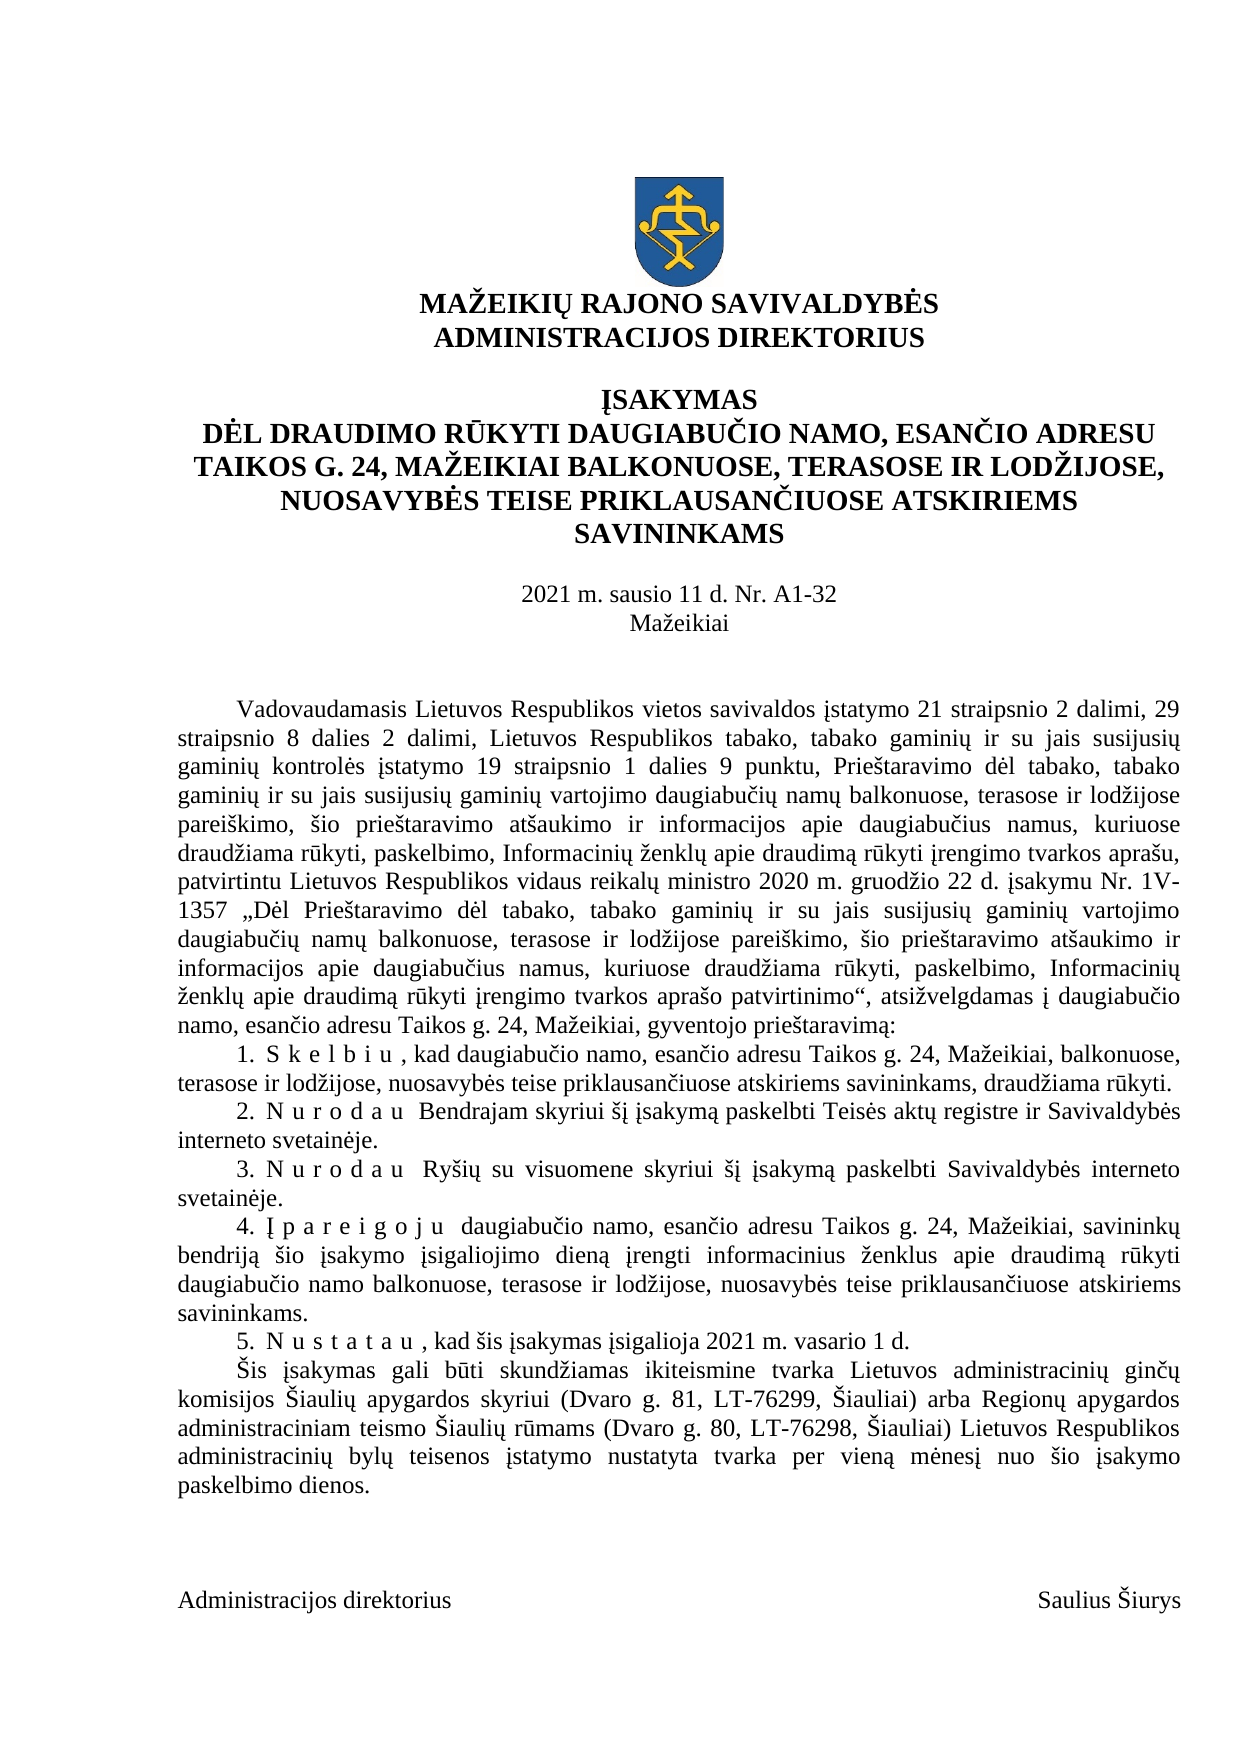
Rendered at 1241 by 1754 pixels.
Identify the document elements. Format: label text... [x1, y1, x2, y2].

text Mažeikiai [177, 608, 1181, 636]
text 2. Nurodau Bendrajam skyriui šį įsakymą paskelbti Teisės aktų registre ir Savivaldybės interneto svetainėje. [177, 1096, 1181, 1154]
text Šis įsakymas gali būti skundžiamas ikiteismine tvarka Lietuvos administracinių ginčų komisijos Šiaulių apygardos skyriui (Dvaro g. 81, LT-76299, Šiauliai) arba Regionų apygardos administraciniam teismo Šiaulių rūmams (Dvaro g. 80, LT-76298, Šiauliai) Lietuvos Respublikos administracinių bylų teisenos įstatymo nustatyta tvarka per vieną mėnesį nuo šio įsakymo paskelbimo dienos. [177, 1355, 1181, 1499]
text [960, 204, 992, 222]
text DĖL DRAUDIMO RŪKYTI DAUGIABUČIO NAMO, ESANČIO ADRESU TAIKOS G. 24, MAŽEIKIAI BALKONUOSE, TERASOSE IR LODŽIJOSE, NUOSAVYBĖS TEISE PRIKLAUSANČIUOSE ATSKIRIEMS SAVININKAMS [177, 416, 1181, 550]
text administraCIJOS DIREKTORIUS [177, 320, 1181, 354]
text 1. Skelbiu, kad daugiabučio namo, esančio adresu Taikos g. 24, Mažeikiai, balkonuose, terasose ir lodžijose, nuosavybės teise priklausančiuose atskiriems savininkams, draudžiama rūkyti. [177, 1039, 1181, 1096]
text ĮSAKYMAS [177, 382, 1181, 416]
text Administracijos direktorius Saulius Šiurys [177, 1585, 1181, 1614]
text 2021 m. sausio 11 d. Nr. A1-32 [177, 579, 1181, 608]
text 5. Nustatau, kad šis įsakymas įsigalioja 2021 m. vasario 1 d. [177, 1326, 1181, 1355]
text Mažeikių rajono savivaldybės [177, 287, 1181, 320]
text 4. Įpareigoju daugiabučio namo, esančio adresu Taikos g. 24, Mažeikiai, savininkų bendriją šio įsakymo įsigaliojimo dieną įrengti informacinius ženklus apie draudimą rūkyti daugiabučio namo balkonuose, terasose ir lodžijose, nuosavybės teise priklausančiuose atskiriems savininkams. [177, 1211, 1181, 1326]
text Vadovaudamasis Lietuvos Respublikos vietos savivaldos įstatymo 21 straipsnio 2 dalimi, 29 straipsnio 8 dalies 2 dalimi, Lietuvos Respublikos tabako, tabako gaminių ir su jais susijusių gaminių kontrolės įstatymo 19 straipsnio 1 dalies 9 punktu, Prieštaravimo dėl tabako, tabako gaminių ir su jais susijusių gaminių vartojimo daugiabučių namų balkonuose, terasose ir lodžijose pareiškimo, šio prieštaravimo atšaukimo ir informacijos apie daugiabučius namus, kuriuose draudžiama rūkyti, paskelbimo, Informacinių ženklų apie draudimą rūkyti įrengimo tvarkos aprašu, patvirtintu Lietuvos Respublikos vidaus reikalų ministro 2020 m. gruodžio 22 d. įsakymu Nr. 1V-1357 „Dėl Prieštaravimo dėl tabako, tabako gaminių ir su jais susijusių gaminių vartojimo daugiabučių namų balkonuose, terasose ir lodžijose pareiškimo, šio prieštaravimo atšaukimo ir informacijos apie daugiabučius namus, kuriuose draudžiama rūkyti, paskelbimo, Informacinių ženklų apie draudimą rūkyti įrengimo tvarkos aprašo patvirtinimo“, atsižvelgdamas į daugiabučio namo, esančio adresu Taikos g. 24, Mažeikiai, gyventojo prieštaravimą: [177, 694, 1181, 1039]
text 3. Nurodau Ryšių su visuomene skyriui šį įsakymą paskelbti Savivaldybės interneto svetainėje. [177, 1154, 1181, 1211]
